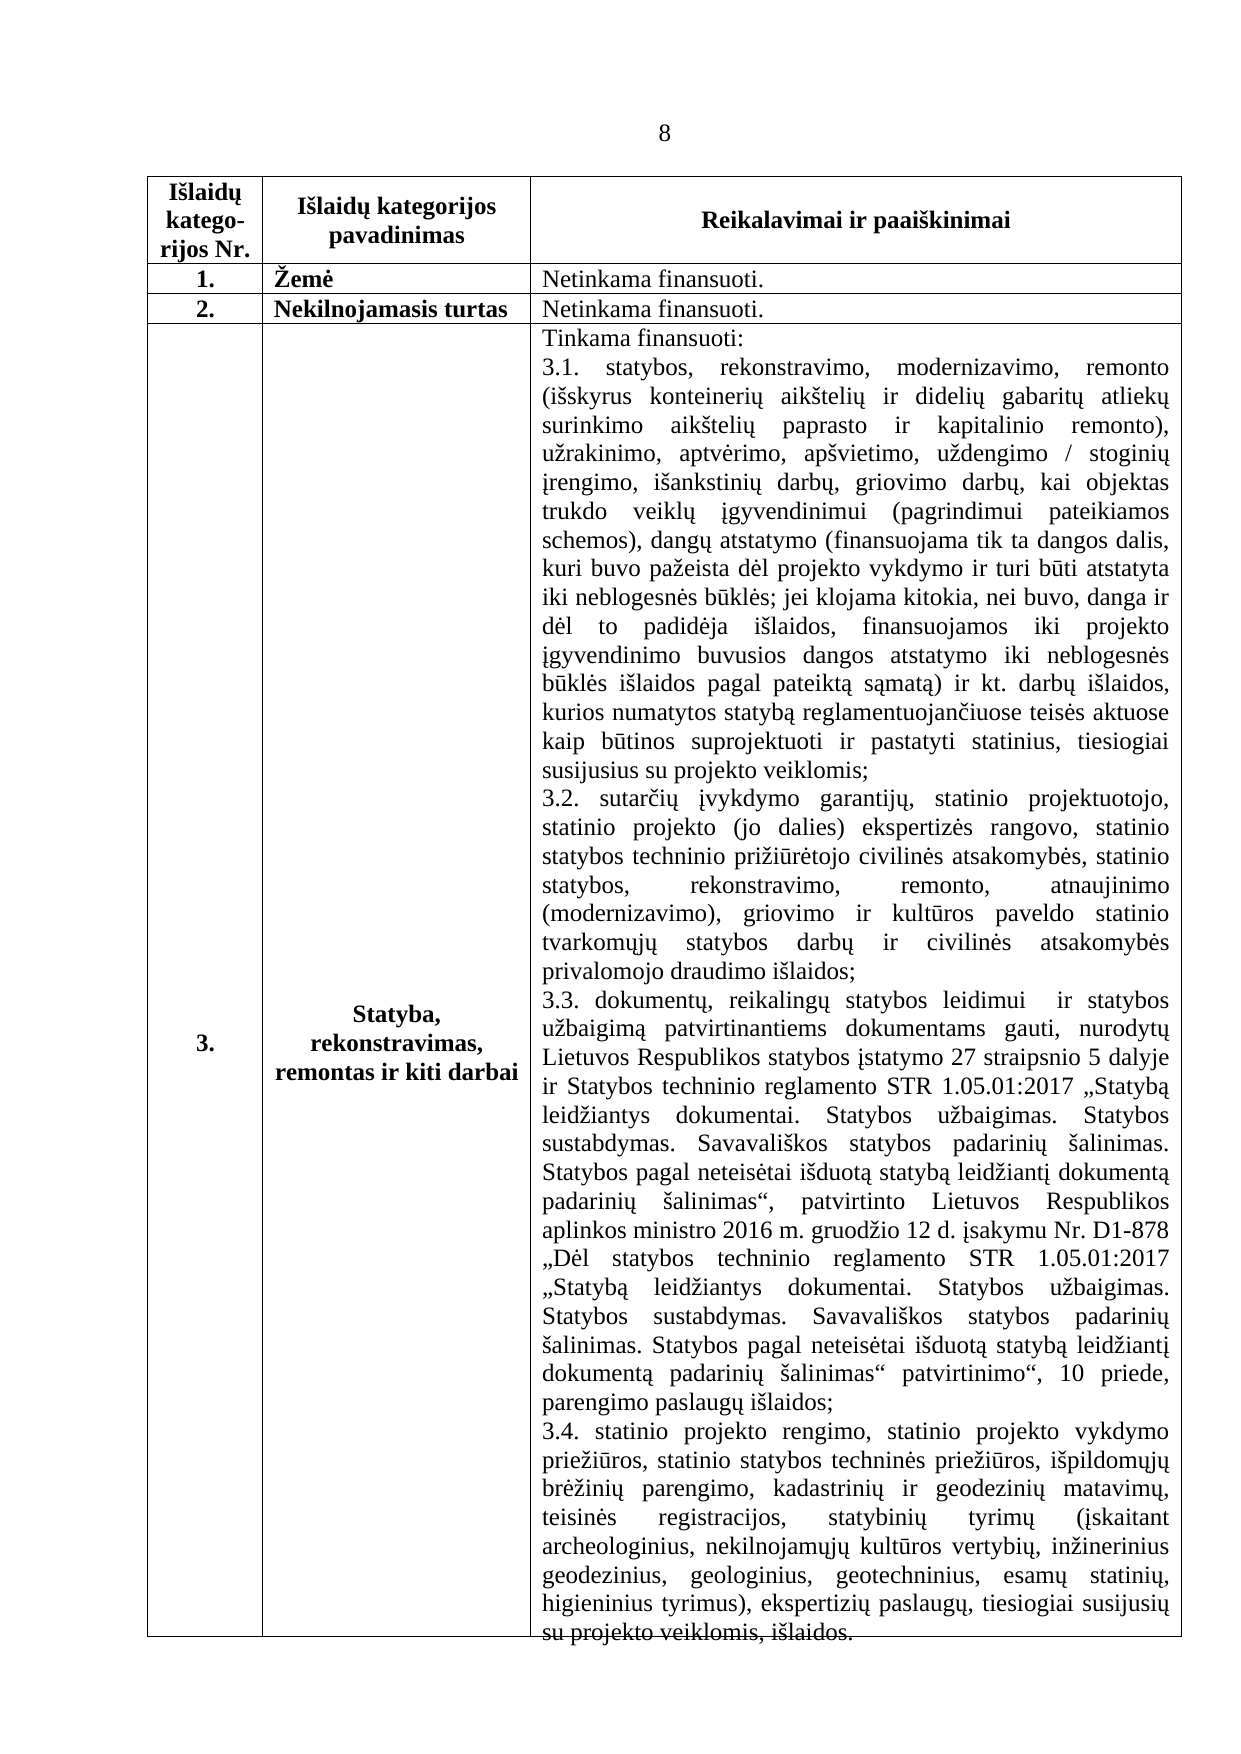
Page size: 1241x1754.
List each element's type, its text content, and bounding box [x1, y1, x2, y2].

table_header Išlaidų kategorijos pavadinimas [263, 177, 530, 263]
table_cell Tinkama finansuoti: 3.1. statybos, rekonstravimo, modernizavimo, remonto (išskyrus konteinerių aikštelių ir didelių gabaritų atliekų surinkimo aikštelių paprasto ir kapitalinio remonto), užrakinimo, aptvėrimo, apšvietimo, uždengimo / stoginių įrengimo, išankstinių darbų, griovimo darbų, kai objektas trukdo veiklų įgyvendinimui (pagrindimui pateikiamos schemos), dangų atstatymo (finansuojama tik ta dangos dalis, kuri buvo pažeista dėl projekto vykdymo ir turi būti atstatyta iki neblogesnės būklės; jei klojama kitokia, nei buvo, danga ir dėl to padidėja išlaidos, finansuojamos iki projekto įgyvendinimo buvusios dangos atstatymo iki neblogesnės būklės išlaidos pagal pateiktą sąmatą) ir kt. darbų išlaidos, kurios numatytos statybą reglamentuojančiuose teisės aktuose kaip būtinos suprojektuoti ir pastatyti statinius, tiesiogiai susijusius su projekto veiklomis; 3.2. sutarčių įvykdymo garantijų, statinio projektuotojo, statinio projekto (jo dalies) ekspertizės rangovo, statinio statybos techninio prižiūrėtojo civilinės atsakomybės, statinio statybos, rekonstravimo, remonto, atnaujinimo (modernizavimo), griovimo ir kultūros paveldo statinio tvarkomųjų statybos darbų ir civilinės atsakomybės privalomojo draudimo išlaidos; 3.3. dokumentų, reikalingų statybos leidimui ir statybos užbaigimą patvirtinantiems dokumentams gauti, nurodytų Lietuvos Respublikos statybos įstatymo 27 straipsnio 5 dalyje ir Statybos techninio reglamento STR 1.05.01:2017 „Statybą leidžiantys dokumentai. Statybos užbaigimas. Statybos sustabdymas. Savavališkos statybos padarinių šalinimas. Statybos pagal neteisėtai išduotą statybą leidžiantį dokumentą padarinių šalinimas“, patvirtinto Lietuvos Respublikos aplinkos ministro 2016 m. gruodžio 12 d. įsakymu Nr. D1-878 „Dėl statybos techninio reglamento STR 1.05.01:2017 „Statybą leidžiantys dokumentai. Statybos užbaigimas. Statybos sustabdymas. Savavališkos statybos padarinių šalinimas. Statybos pagal neteisėtai išduotą statybą leidžiantį dokumentą padarinių šalinimas“ patvirtinimo“, 10 priede, parengimo paslaugų išlaidos; 3.4. statinio projekto rengimo, statinio projekto vykdymo priežiūros, statinio statybos techninės priežiūros, išpildomųjų brėžinių parengimo, kadastrinių ir geodezinių matavimų, teisinės registracijos, statybinių tyrimų (įskaitant archeologinius, nekilnojamųjų kultūros vertybių, inžinerinius geodezinius, geologinius, geotechninius, esamų statinių, higieninius tyrimus), ekspertizių paslaugų, tiesiogiai susijusių su projekto veiklomis, išlaidos. Netinkamos finansuoti konteinerių aikštelių ir didelių gabaritų atliekų surinkimo aikštelių paprasto ir kapitalinio remonto išlaidos. [531, 324, 1181, 1636]
table_cell Nekilnojamasis turtas [263, 294, 530, 322]
table_header Reikalavimai ir paaiškinimai [531, 177, 1181, 263]
table_cell Netinkama finansuoti. [531, 264, 1181, 293]
table_cell Netinkama finansuoti. [531, 294, 1181, 322]
table_header Išlaidų katego-rijos Nr. [148, 177, 262, 263]
table_cell Žemė [263, 264, 530, 293]
table_cell 1. [148, 264, 262, 293]
table_cell 3. [148, 324, 262, 1636]
table_cell 2. [148, 294, 262, 322]
table_cell Statyba, rekonstravimas, remontas ir kiti darbai [263, 324, 530, 1636]
